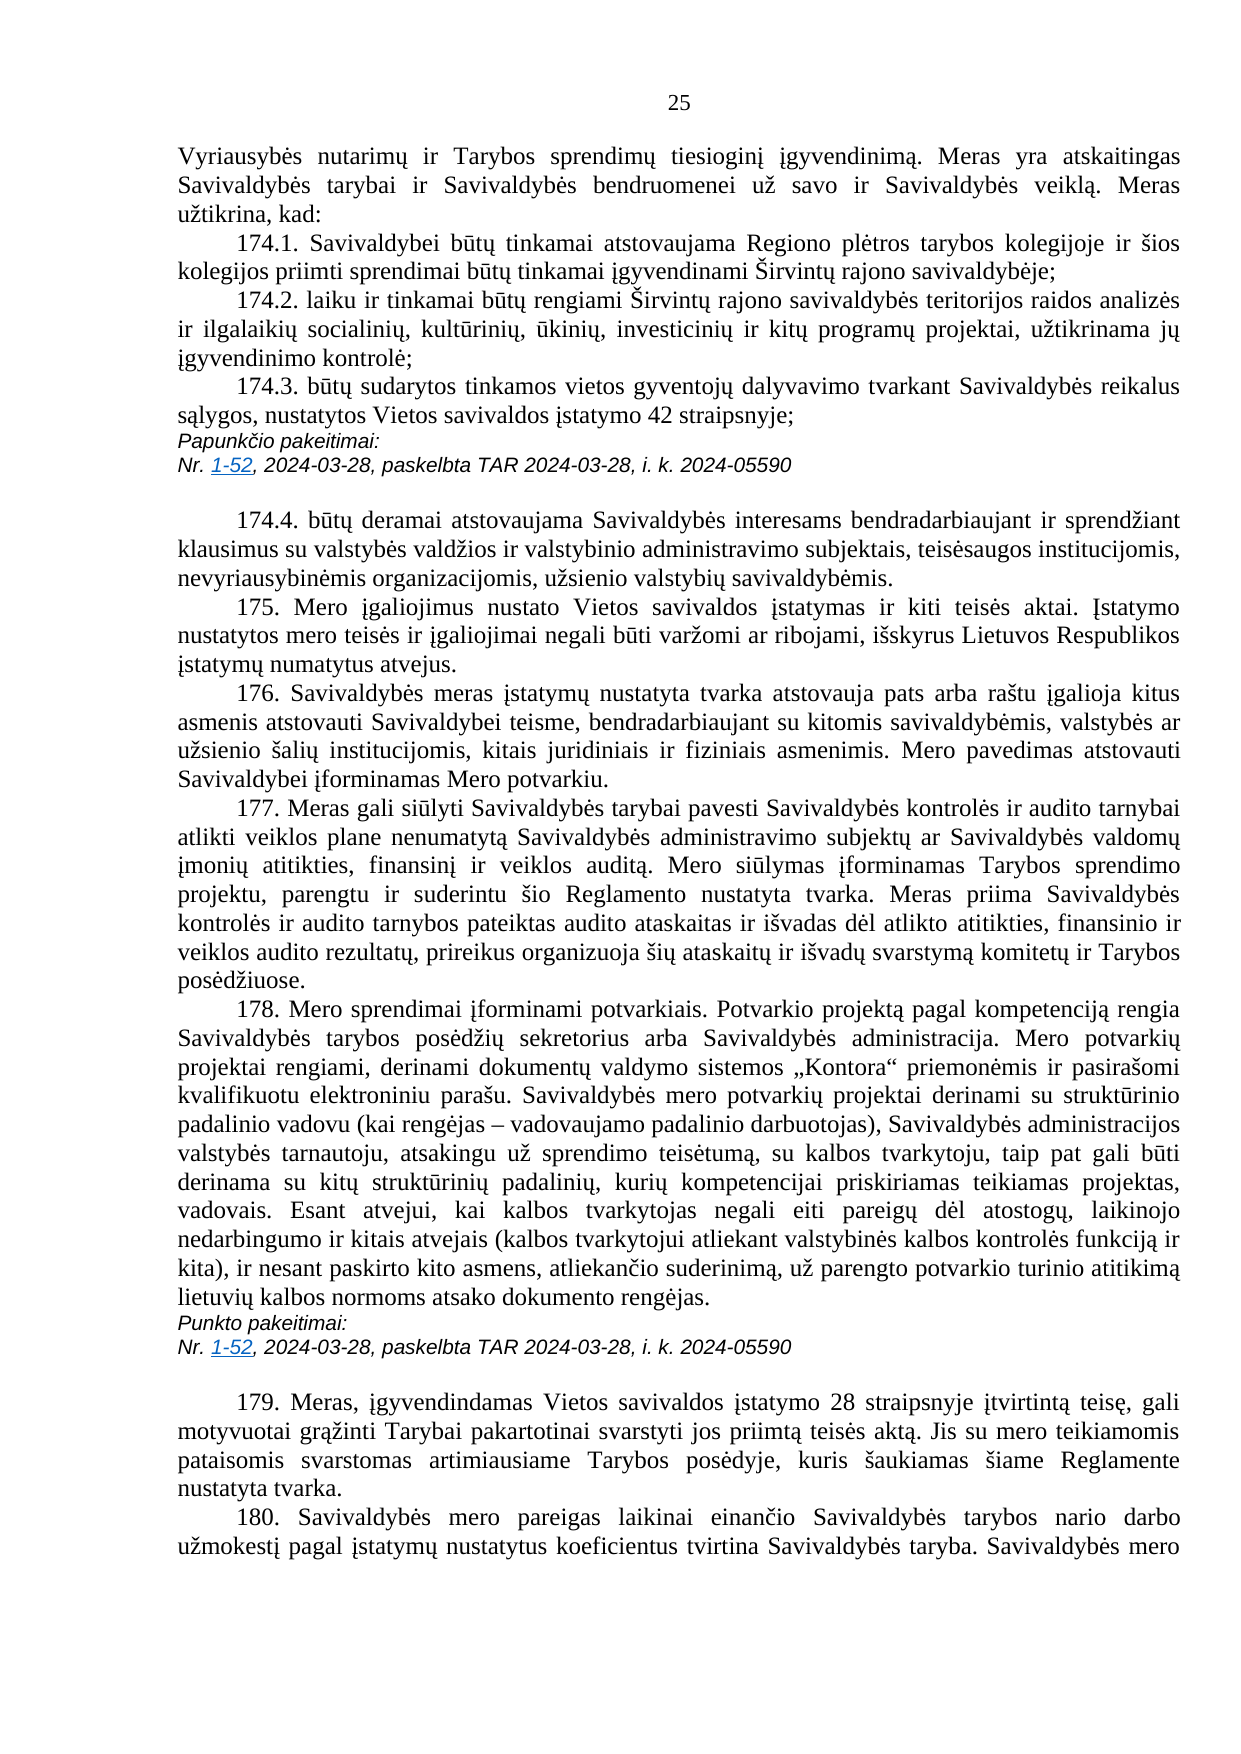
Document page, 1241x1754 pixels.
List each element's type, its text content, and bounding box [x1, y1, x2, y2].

text Nr. 1-52, 2024-03-28, paskelbta TAR 2024-03-28, i. k. 2024-05590 [177, 1334, 1181, 1358]
text 177. Meras gali siūlyti Savivaldybės tarybai pavesti Savivaldybės kontrolės ir audito tarnybai atlikti veiklos plane nenumatytą Savivaldybės administravimo subjektų ar Savivaldybės valdomų įmonių atitikties, finansinį ir veiklos auditą. Mero siūlymas įforminamas Tarybos sprendimo projektu, parengtu ir suderintu šio Reglamento nustatyta tvarka. Meras priima Savivaldybės kontrolės ir audito tarnybos pateiktas audito ataskaitas ir išvadas dėl atlikto atitikties, finansinio ir veiklos audito rezultatų, prireikus organizuoja šių ataskaitų ir išvadų svarstymą komitetų ir Tarybos posėdžiuose. [177, 793, 1181, 994]
text 175. Mero įgaliojimus nustato Vietos savivaldos įstatymas ir kiti teisės aktai. Įstatymo nustatytos mero teisės ir įgaliojimai negali būti varžomi ar ribojami, išskyrus Lietuvos Respublikos įstatymų numatytus atvejus. [177, 592, 1181, 678]
text Papunkčio pakeitimai: [177, 429, 1181, 453]
text 179. Meras, įgyvendindamas Vietos savivaldos įstatymo 28 straipsnyje įtvirtintą teisę, gali motyvuotai grąžinti Tarybai pakartotinai svarstyti jos priimtą teisės aktą. Jis su mero teikiamomis pataisomis svarstomas artimiausiame Tarybos posėdyje, kuris šaukiamas šiame Reglamente nustatyta tvarka. [177, 1387, 1181, 1502]
text Nr. 1-52, 2024-03-28, paskelbta TAR 2024-03-28, i. k. 2024-05590 [177, 453, 1181, 477]
text 180. Savivaldybės mero pareigas laikinai einančio Savivaldybės tarybos nario darbo užmokestį pagal įstatymų nustatytus koeficientus tvirtina Savivaldybės taryba. Savivaldybės mero [177, 1502, 1181, 1560]
text Vyriausybės nutarimų ir Tarybos sprendimų tiesioginį įgyvendinimą. Meras yra atskaitingas Savivaldybės tarybai ir Savivaldybės bendruomenei už savo ir Savivaldybės veiklą. Meras užtikrina, kad: [177, 141, 1181, 228]
text 174.1. Savivaldybei būtų tinkamai atstovaujama Regiono plėtros tarybos kolegijoje ir šios kolegijos priimti sprendimai būtų tinkamai įgyvendinami Širvintų rajono savivaldybėje; [177, 228, 1181, 285]
text 174.2. laiku ir tinkamai būtų rengiami Širvintų rajono savivaldybės teritorijos raidos analizės ir ilgalaikių socialinių, kultūrinių, ūkinių, investicinių ir kitų programų projektai, užtikrinama jų įgyvendinimo kontrolė; [177, 285, 1181, 371]
text Punkto pakeitimai: [177, 1311, 1181, 1334]
text 176. Savivaldybės meras įstatymų nustatyta tvarka atstovauja pats arba raštu įgalioja kitus asmenis atstovauti Savivaldybei teisme, bendradarbiaujant su kitomis savivaldybėmis, valstybės ar užsienio šalių institucijomis, kitais juridiniais ir fiziniais asmenimis. Mero pavedimas atstovauti Savivaldybei įforminamas Mero potvarkiu. [177, 678, 1181, 793]
text 174.3. būtų sudarytos tinkamos vietos gyventojų dalyvavimo tvarkant Savivaldybės reikalus sąlygos, nustatytos Vietos savivaldos įstatymo 42 straipsnyje; [177, 371, 1181, 429]
text 178. Mero sprendimai įforminami potvarkiais. Potvarkio projektą pagal kompetenciją rengia Savivaldybės tarybos posėdžių sekretorius arba Savivaldybės administracija. Mero potvarkių projektai rengiami, derinami dokumentų valdymo sistemos „Kontora“ priemonėmis ir pasirašomi kvalifikuotu elektroniniu parašu. Savivaldybės mero potvarkių projektai derinami su struktūrinio padalinio vadovu (kai rengėjas – vadovaujamo padalinio darbuotojas), Savivaldybės administracijos valstybės tarnautoju, atsakingu už sprendimo teisėtumą, su kalbos tvarkytoju, taip pat gali būti derinama su kitų struktūrinių padalinių, kurių kompetencijai priskiriamas teikiamas projektas, vadovais. Esant atvejui, kai kalbos tvarkytojas negali eiti pareigų dėl atostogų, laikinojo nedarbingumo ir kitais atvejais (kalbos tvarkytojui atliekant valstybinės kalbos kontrolės funkciją ir kita), ir nesant paskirto kito asmens, atliekančio suderinimą, už parengto potvarkio turinio atitikimą lietuvių kalbos normoms atsako dokumento rengėjas. [177, 994, 1181, 1311]
text 174.4. būtų deramai atstovaujama Savivaldybės interesams bendradarbiaujant ir sprendžiant klausimus su valstybės valdžios ir valstybinio administravimo subjektais, teisėsaugos institucijomis, nevyriausybinėmis organizacijomis, užsienio valstybių savivaldybėmis. [177, 506, 1181, 592]
